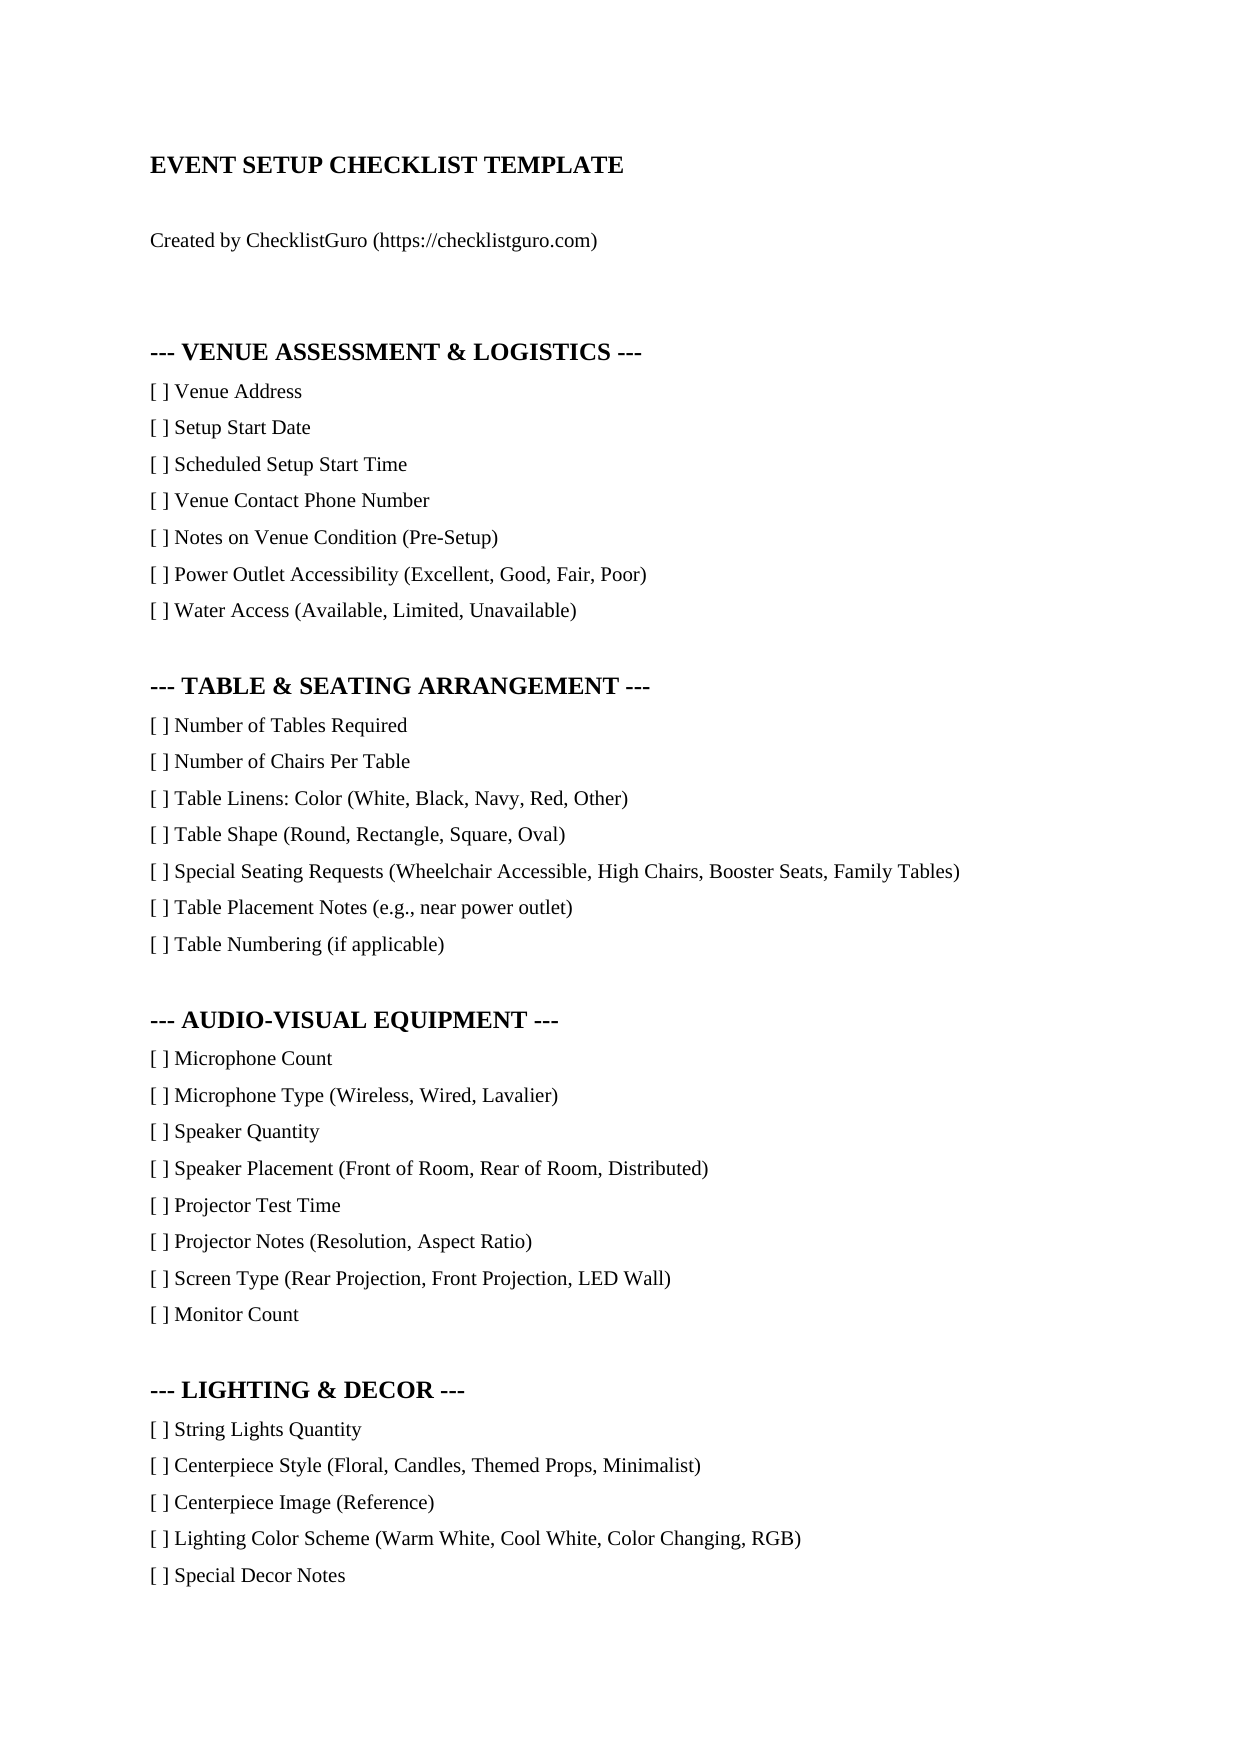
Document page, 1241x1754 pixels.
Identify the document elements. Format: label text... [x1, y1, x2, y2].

text EVENT SETUP CHECKLIST TEMPLATE [150, 150, 1090, 179]
text [ ] Speaker Placement (Front of Room, Rear of Room, Distributed) [150, 1156, 1090, 1180]
text [ ] Screen Type (Rear Projection, Front Projection, LED Wall) [150, 1266, 1090, 1290]
text --- LIGHTING & DECOR --- [150, 1375, 1090, 1404]
text [ ] Microphone Type (Wireless, Wired, Lavalier) [150, 1083, 1090, 1107]
text --- VENUE ASSESSMENT & LOGISTICS --- [150, 337, 1090, 366]
text --- TABLE & SEATING ARRANGEMENT --- [150, 671, 1090, 700]
text [ ] Table Placement Notes (e.g., near power outlet) [150, 895, 1090, 919]
text [ ] Speaker Quantity [150, 1119, 1090, 1143]
text [ ] String Lights Quantity [150, 1417, 1090, 1441]
text [ ] Special Decor Notes [150, 1563, 1090, 1587]
text Created by ChecklistGuro (https://checklistguro.com) [150, 228, 1090, 252]
text [ ] Table Shape (Round, Rectangle, Square, Oval) [150, 822, 1090, 846]
text [ ] Centerpiece Image (Reference) [150, 1490, 1090, 1514]
text [ ] Setup Start Date [150, 415, 1090, 439]
text [ ] Table Numbering (if applicable) [150, 932, 1090, 956]
text [ ] Lighting Color Scheme (Warm White, Cool White, Color Changing, RGB) [150, 1526, 1090, 1550]
text [ ] Venue Contact Phone Number [150, 488, 1090, 512]
text [ ] Projector Test Time [150, 1192, 1090, 1217]
text [ ] Water Access (Available, Limited, Unavailable) [150, 598, 1090, 622]
text --- AUDIO-VISUAL EQUIPMENT --- [150, 1005, 1090, 1034]
text [ ] Centerpiece Style (Floral, Candles, Themed Props, Minimalist) [150, 1453, 1090, 1477]
text [ ] Table Linens: Color (White, Black, Navy, Red, Other) [150, 786, 1090, 810]
text [ ] Projector Notes (Resolution, Aspect Ratio) [150, 1229, 1090, 1253]
text [ ] Notes on Venue Condition (Pre-Setup) [150, 525, 1090, 549]
text [ ] Number of Chairs Per Table [150, 749, 1090, 773]
text [ ] Power Outlet Accessibility (Excellent, Good, Fair, Poor) [150, 562, 1090, 586]
text [ ] Special Seating Requests (Wheelchair Accessible, High Chairs, Booster Seats, Family Tables) [150, 859, 1090, 883]
text [ ] Venue Address [150, 379, 1090, 403]
text [ ] Number of Tables Required [150, 712, 1090, 737]
text [ ] Microphone Count [150, 1046, 1090, 1070]
text [ ] Scheduled Setup Start Time [150, 452, 1090, 476]
text [ ] Monitor Count [150, 1302, 1090, 1326]
